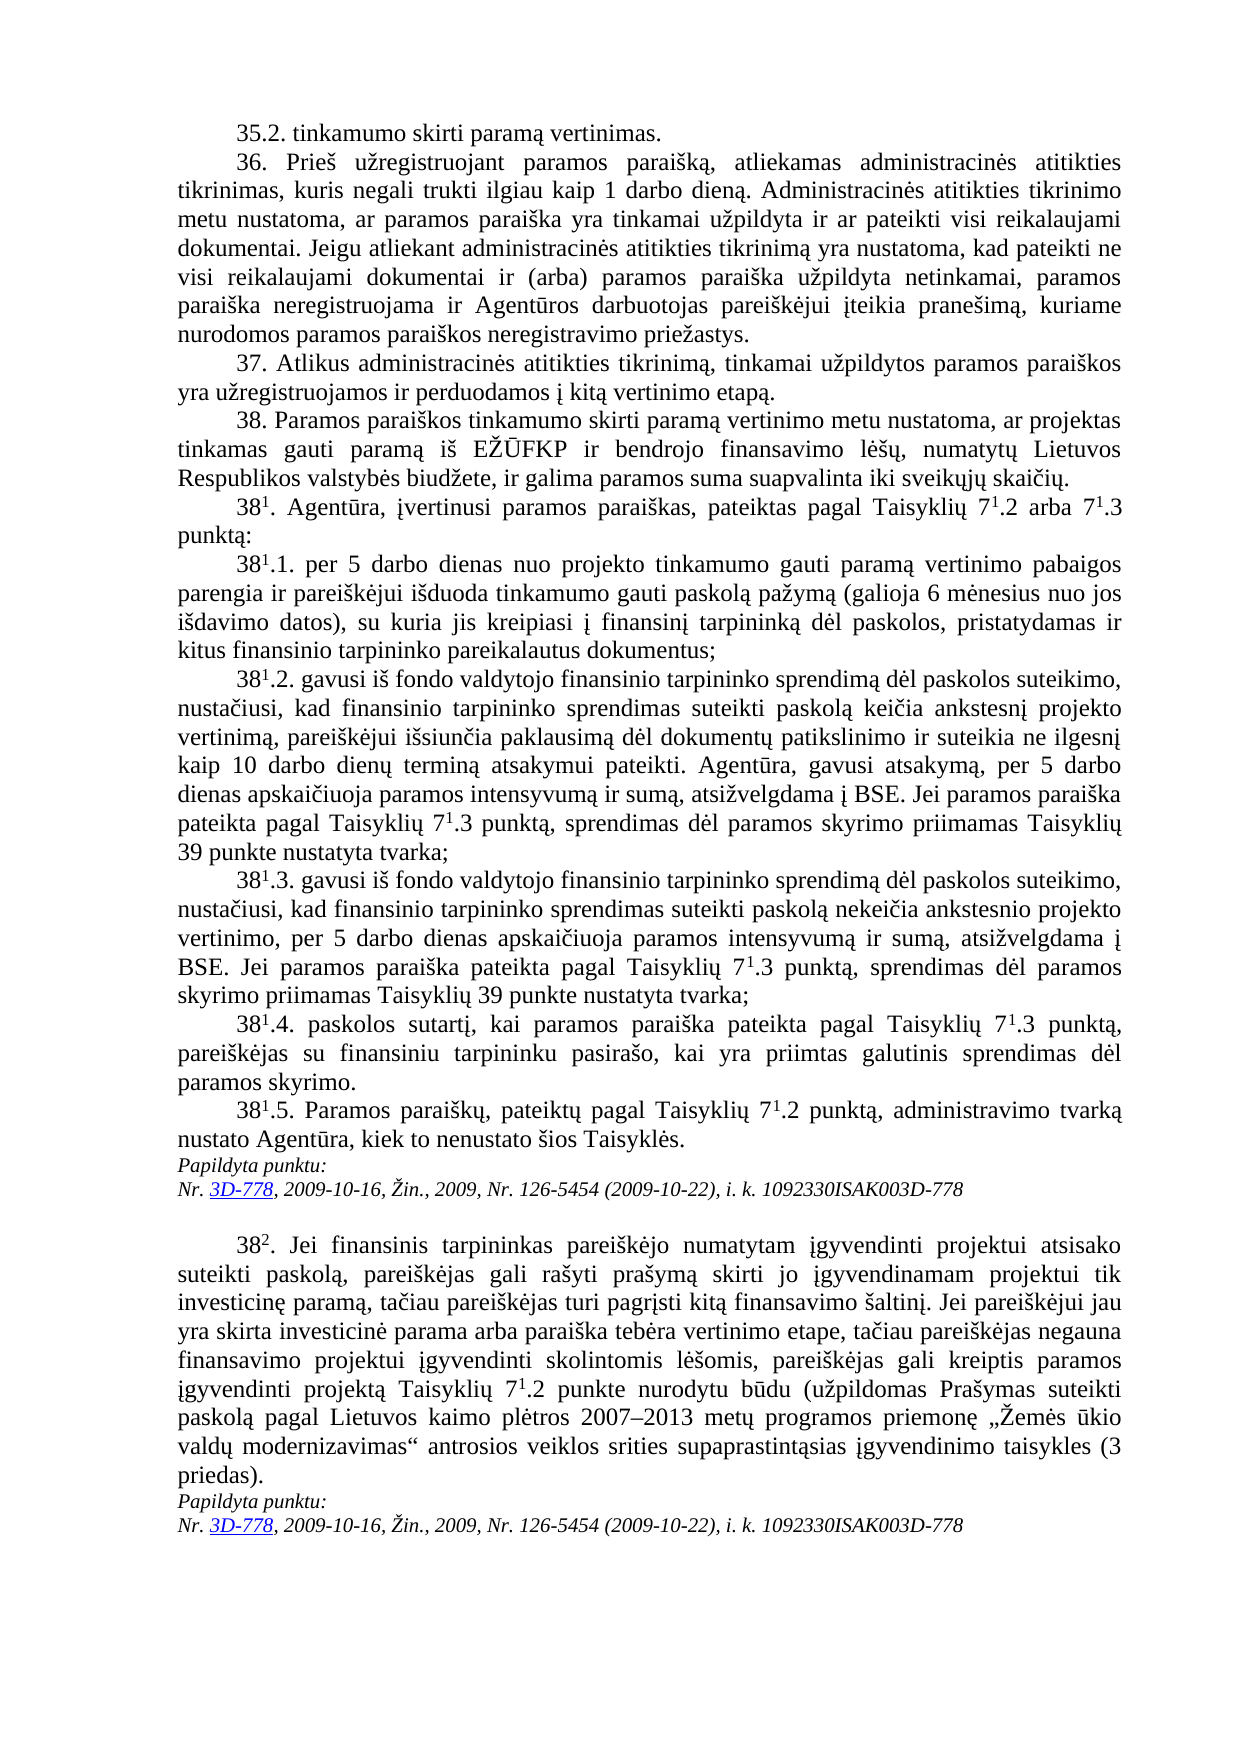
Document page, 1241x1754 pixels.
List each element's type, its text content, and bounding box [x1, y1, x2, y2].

text 37. Atlikus administracinės atitikties tikrinimą, tinkamai užpildytos paramos paraiškos yra užregistruojamos ir perduodamos į kitą vertinimo etapą. [177, 348, 1122, 406]
text 38. Paramos paraiškos tinkamumo skirti paramą vertinimo metu nustatoma, ar projektas tinkamas gauti paramą iš EŽŪFKP ir bendrojo finansavimo lėšų, numatytų Lietuvos Respublikos valstybės biudžete, ir galima paramos suma suapvalinta iki sveikųjų skaičių. [177, 406, 1122, 492]
text 36. Prieš užregistruojant paramos paraišką, atliekamas administracinės atitikties tikrinimas, kuris negali trukti ilgiau kaip 1 darbo dieną. Administracinės atitikties tikrinimo metu nustatoma, ar paramos paraiška yra tinkamai užpildyta ir ar pateikti visi reikalaujami dokumentai. Jeigu atliekant administracinės atitikties tikrinimą yra nustatoma, kad pateikti ne visi reikalaujami dokumentai ir (arba) paramos paraiška užpildyta netinkamai, paramos paraiška neregistruojama ir Agentūros darbuotojas pareiškėjui įteikia pranešimą, kuriame nurodomos paramos paraiškos neregistravimo priežastys. [177, 147, 1122, 348]
text 381.4. paskolos sutartį, kai paramos paraiška pateikta pagal Taisyklių 71.3 punktą, pareiškėjas su finansiniu tarpininku pasirašo, kai yra priimtas galutinis sprendimas dėl paramos skyrimo. [177, 1009, 1122, 1096]
text 381.3. gavusi iš fondo valdytojo finansinio tarpininko sprendimą dėl paskolos suteikimo, nustačiusi, kad finansinio tarpininko sprendimas suteikti paskolą nekeičia ankstesnio projekto vertinimo, per 5 darbo dienas apskaičiuoja paramos intensyvumą ir sumą, atsižvelgdama į BSE. Jei paramos paraiška pateikta pagal Taisyklių 71.3 punktą, sprendimas dėl paramos skyrimo priimamas Taisyklių 39 punkte nustatyta tvarka; [177, 866, 1122, 1009]
text Papildyta punktu: [177, 1153, 1122, 1177]
text 381.5. Paramos paraiškų, pateiktų pagal Taisyklių 71.2 punktą, administravimo tvarką nustato Agentūra, kiek to nenustato šios Taisyklės. [177, 1096, 1122, 1153]
text 381.2. gavusi iš fondo valdytojo finansinio tarpininko sprendimą dėl paskolos suteikimo, nustačiusi, kad finansinio tarpininko sprendimas suteikti paskolą keičia ankstesnį projekto vertinimą, pareiškėjui išsiunčia paklausimą dėl dokumentų patikslinimo ir suteikia ne ilgesnį kaip 10 darbo dienų terminą atsakymui pateikti. Agentūra, gavusi atsakymą, per 5 darbo dienas apskaičiuoja paramos intensyvumą ir sumą, atsižvelgdama į BSE. Jei paramos paraiška pateikta pagal Taisyklių 71.3 punktą, sprendimas dėl paramos skyrimo priimamas Taisyklių 39 punkte nustatyta tvarka; [177, 664, 1122, 866]
text Nr. 3D-778, 2009-10-16, Žin., 2009, Nr. 126-5454 (2009-10-22), i. k. 1092330ISAK003D-778 [177, 1513, 1122, 1537]
text Nr. 3D-778, 2009-10-16, Žin., 2009, Nr. 126-5454 (2009-10-22), i. k. 1092330ISAK003D-778 [177, 1177, 1122, 1201]
text 381.1. per 5 darbo dienas nuo projekto tinkamumo gauti paramą vertinimo pabaigos parengia ir pareiškėjui išduoda tinkamumo gauti paskolą pažymą (galioja 6 mėnesius nuo jos išdavimo datos), su kuria jis kreipiasi į finansinį tarpininką dėl paskolos, pristatydamas ir kitus finansinio tarpininko pareikalautus dokumentus; [177, 549, 1122, 664]
text 381. Agentūra, įvertinusi paramos paraiškas, pateiktas pagal Taisyklių 71.2 arba 71.3 punktą: [177, 492, 1122, 549]
text 35.2. tinkamumo skirti paramą vertinimas. [177, 118, 1122, 147]
text Papildyta punktu: [177, 1489, 1122, 1513]
text 382. Jei finansinis tarpininkas pareiškėjo numatytam įgyvendinti projektui atsisako suteikti paskolą, pareiškėjas gali rašyti prašymą skirti jo įgyvendinamam projektui tik investicinę paramą, tačiau pareiškėjas turi pagrįsti kitą finansavimo šaltinį. Jei pareiškėjui jau yra skirta investicinė parama arba paraiška tebėra vertinimo etape, tačiau pareiškėjas negauna finansavimo projektui įgyvendinti skolintomis lėšomis, pareiškėjas gali kreiptis paramos įgyvendinti projektą Taisyklių 71.2 punkte nurodytu būdu (užpildomas Prašymas suteikti paskolą pagal Lietuvos kaimo plėtros 2007–2013 metų programos priemonę „Žemės ūkio valdų modernizavimas“ antrosios veiklos srities supaprastintąsias įgyvendinimo taisykles (3 priedas). [177, 1230, 1122, 1489]
